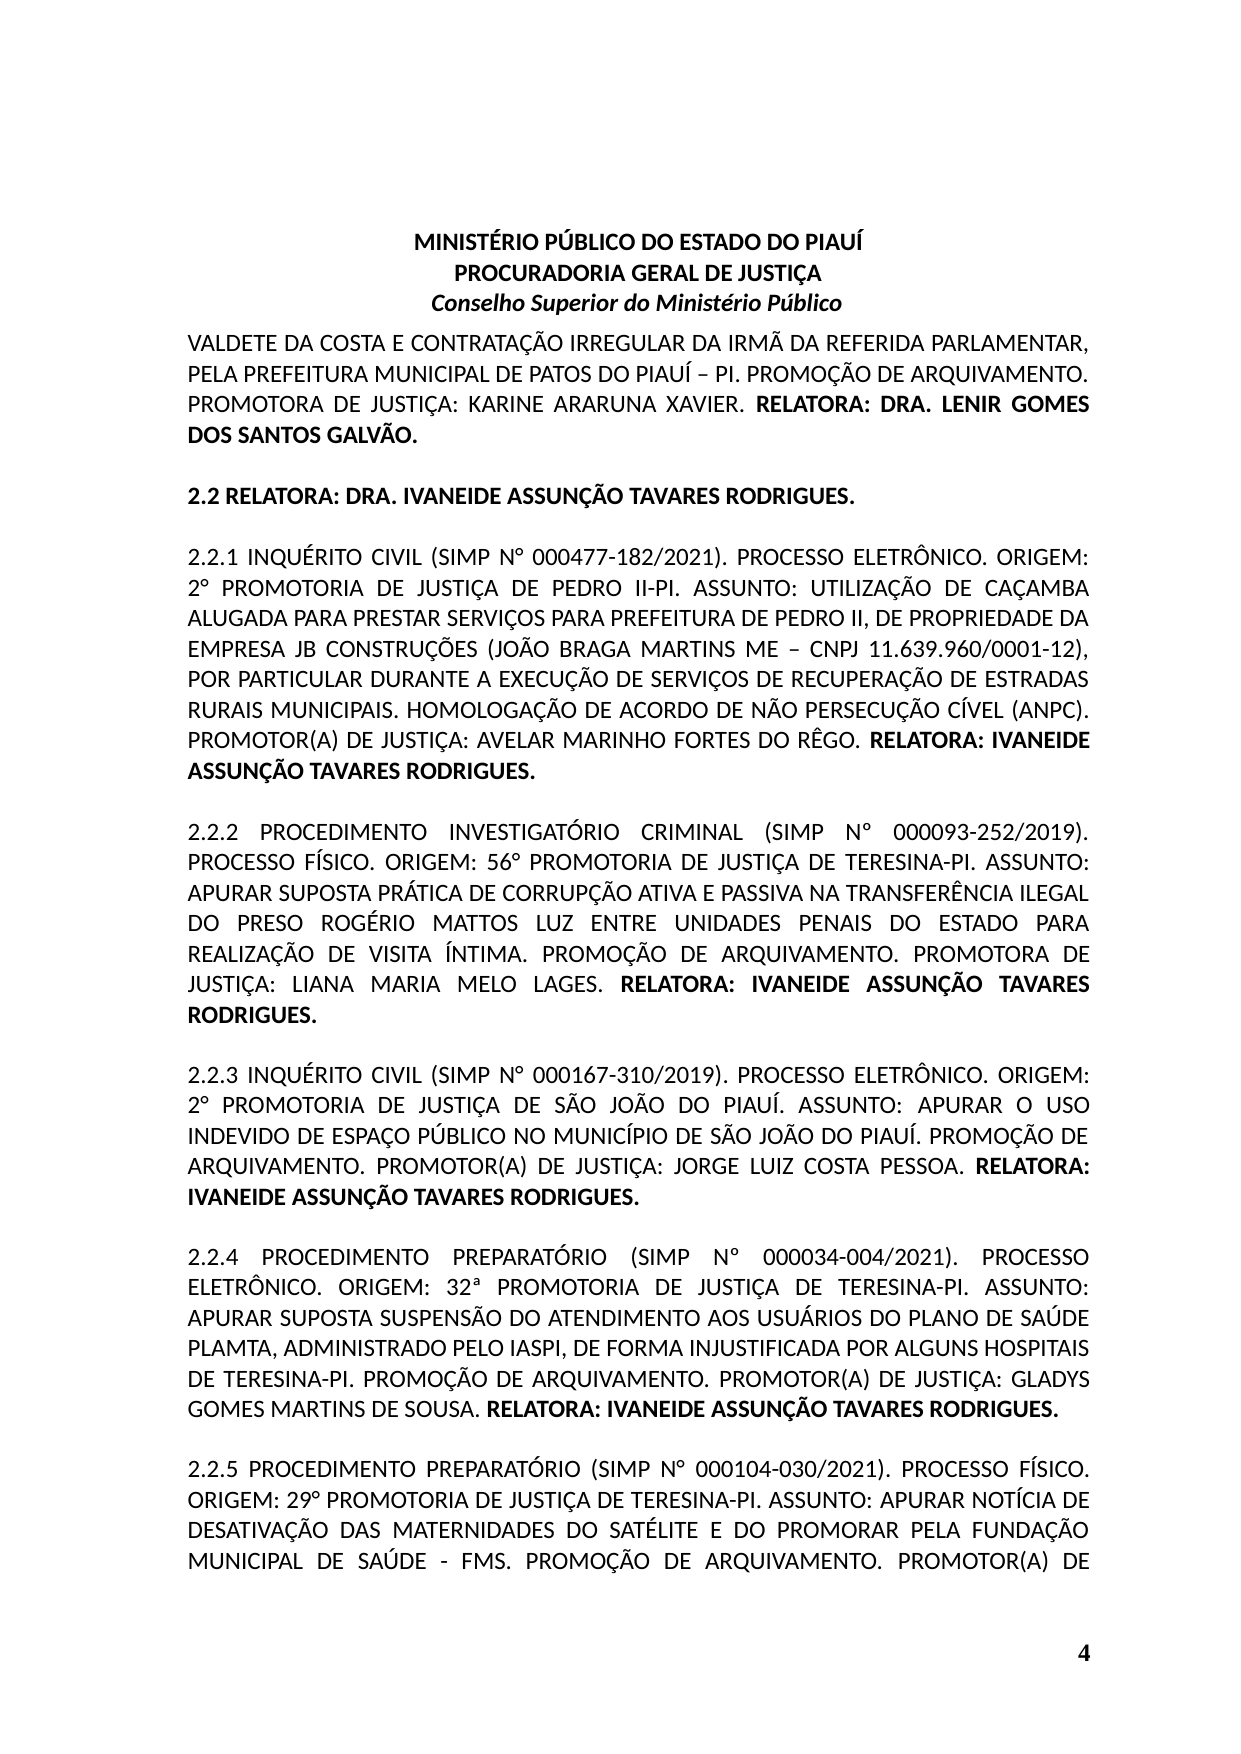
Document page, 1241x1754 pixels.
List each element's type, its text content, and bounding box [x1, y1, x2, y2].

text VALDETE DA COSTA E CONTRATAÇÃO IRREGULAR DA IRMÃ DA REFERIDA PARLAMENTAR, PELA PREFEITURA MUNICIPAL DE PATOS DO PIAUÍ – PI. PROMOÇÃO DE ARQUIVAMENTO. PROMOTORA DE JUSTIÇA: KARINE ARARUNA XAVIER. RELATORA: DRA. LENIR GOMES DOS SANTOS GALVÃO. [187, 327, 1090, 449]
text 2.2.4 PROCEDIMENTO PREPARATÓRIO (SIMP Nº 000034-004/2021). PROCESSO ELETRÔNICO. ORIGEM: 32ª PROMOTORIA DE JUSTIÇA DE TERESINA-PI. ASSUNTO: APURAR SUPOSTA SUSPENSÃO DO ATENDIMENTO AOS USUÁRIOS DO PLANO DE SAÚDE PLAMTA, ADMINISTRADO PELO IASPI, DE FORMA INJUSTIFICADA POR ALGUNS HOSPITAIS DE TERESINA-PI. PROMOÇÃO DE ARQUIVAMENTO. PROMOTOR(A) DE JUSTIÇA: GLADYS GOMES MARTINS DE SOUSA. RELATORA: IVANEIDE ASSUNÇÃO TAVARES RODRIGUES. [187, 1241, 1090, 1424]
text 2.2.2 PROCEDIMENTO INVESTIGATÓRIO CRIMINAL (SIMP Nº 000093-252/2019). PROCESSO FÍSICO. ORIGEM: 56° PROMOTORIA DE JUSTIÇA DE TERESINA-PI. ASSUNTO: APURAR SUPOSTA PRÁTICA DE CORRUPÇÃO ATIVA E PASSIVA NA TRANSFERÊNCIA ILEGAL DO PRESO ROGÉRIO MATTOS LUZ ENTRE UNIDADES PENAIS DO ESTADO PARA REALIZAÇÃO DE VISITA ÍNTIMA. PROMOÇÃO DE ARQUIVAMENTO. PROMOTORA DE JUSTIÇA: LIANA MARIA MELO LAGES. RELATORA: IVANEIDE ASSUNÇÃO TAVARES RODRIGUES. [187, 816, 1090, 1029]
text 2.2.3 INQUÉRITO CIVIL (SIMP N° 000167-310/2019). PROCESSO ELETRÔNICO. ORIGEM: 2° PROMOTORIA DE JUSTIÇA DE SÃO JOÃO DO PIAUÍ. ASSUNTO: APURAR O USO INDEVIDO DE ESPAÇO PÚBLICO NO MUNICÍPIO DE SÃO JOÃO DO PIAUÍ. PROMOÇÃO DE ARQUIVAMENTO. PROMOTOR(A) DE JUSTIÇA: JORGE LUIZ COSTA PESSOA. RELATORA: IVANEIDE ASSUNÇÃO TAVARES RODRIGUES. [187, 1059, 1090, 1212]
text 2.2.1 INQUÉRITO CIVIL (SIMP N° 000477-182/2021). PROCESSO ELETRÔNICO. ORIGEM: 2° PROMOTORIA DE JUSTIÇA DE PEDRO II-PI. ASSUNTO: UTILIZAÇÃO DE CAÇAMBA ALUGADA PARA PRESTAR SERVIÇOS PARA PREFEITURA DE PEDRO II, DE PROPRIEDADE DA EMPRESA JB CONSTRUÇÕES (JOÃO BRAGA MARTINS ME – CNPJ 11.639.960/0001-12), POR PARTICULAR DURANTE A EXECUÇÃO DE SERVIÇOS DE RECUPERAÇÃO DE ESTRADAS RURAIS MUNICIPAIS. HOMOLOGAÇÃO DE ACORDO DE NÃO PERSECUÇÃO CÍVEL (ANPC). PROMOTOR(A) DE JUSTIÇA: AVELAR MARINHO FORTES DO RÊGO. RELATORA: IVANEIDE ASSUNÇÃO TAVARES RODRIGUES. [187, 541, 1090, 785]
text 2.2.5 PROCEDIMENTO PREPARATÓRIO (SIMP N° 000104-030/2021). PROCESSO FÍSICO. ORIGEM: 29° PROMOTORIA DE JUSTIÇA DE TERESINA-PI. ASSUNTO: APURAR NOTÍCIA DE DESATIVAÇÃO DAS MATERNIDADES DO SATÉLITE E DO PROMORAR PELA FUNDAÇÃO MUNICIPAL DE SAÚDE - FMS. PROMOÇÃO DE ARQUIVAMENTO. PROMOTOR(A) DE [187, 1454, 1090, 1576]
text 2.2 RELATORA: DRA. IVANEIDE ASSUNÇÃO TAVARES RODRIGUES. [187, 480, 1090, 511]
